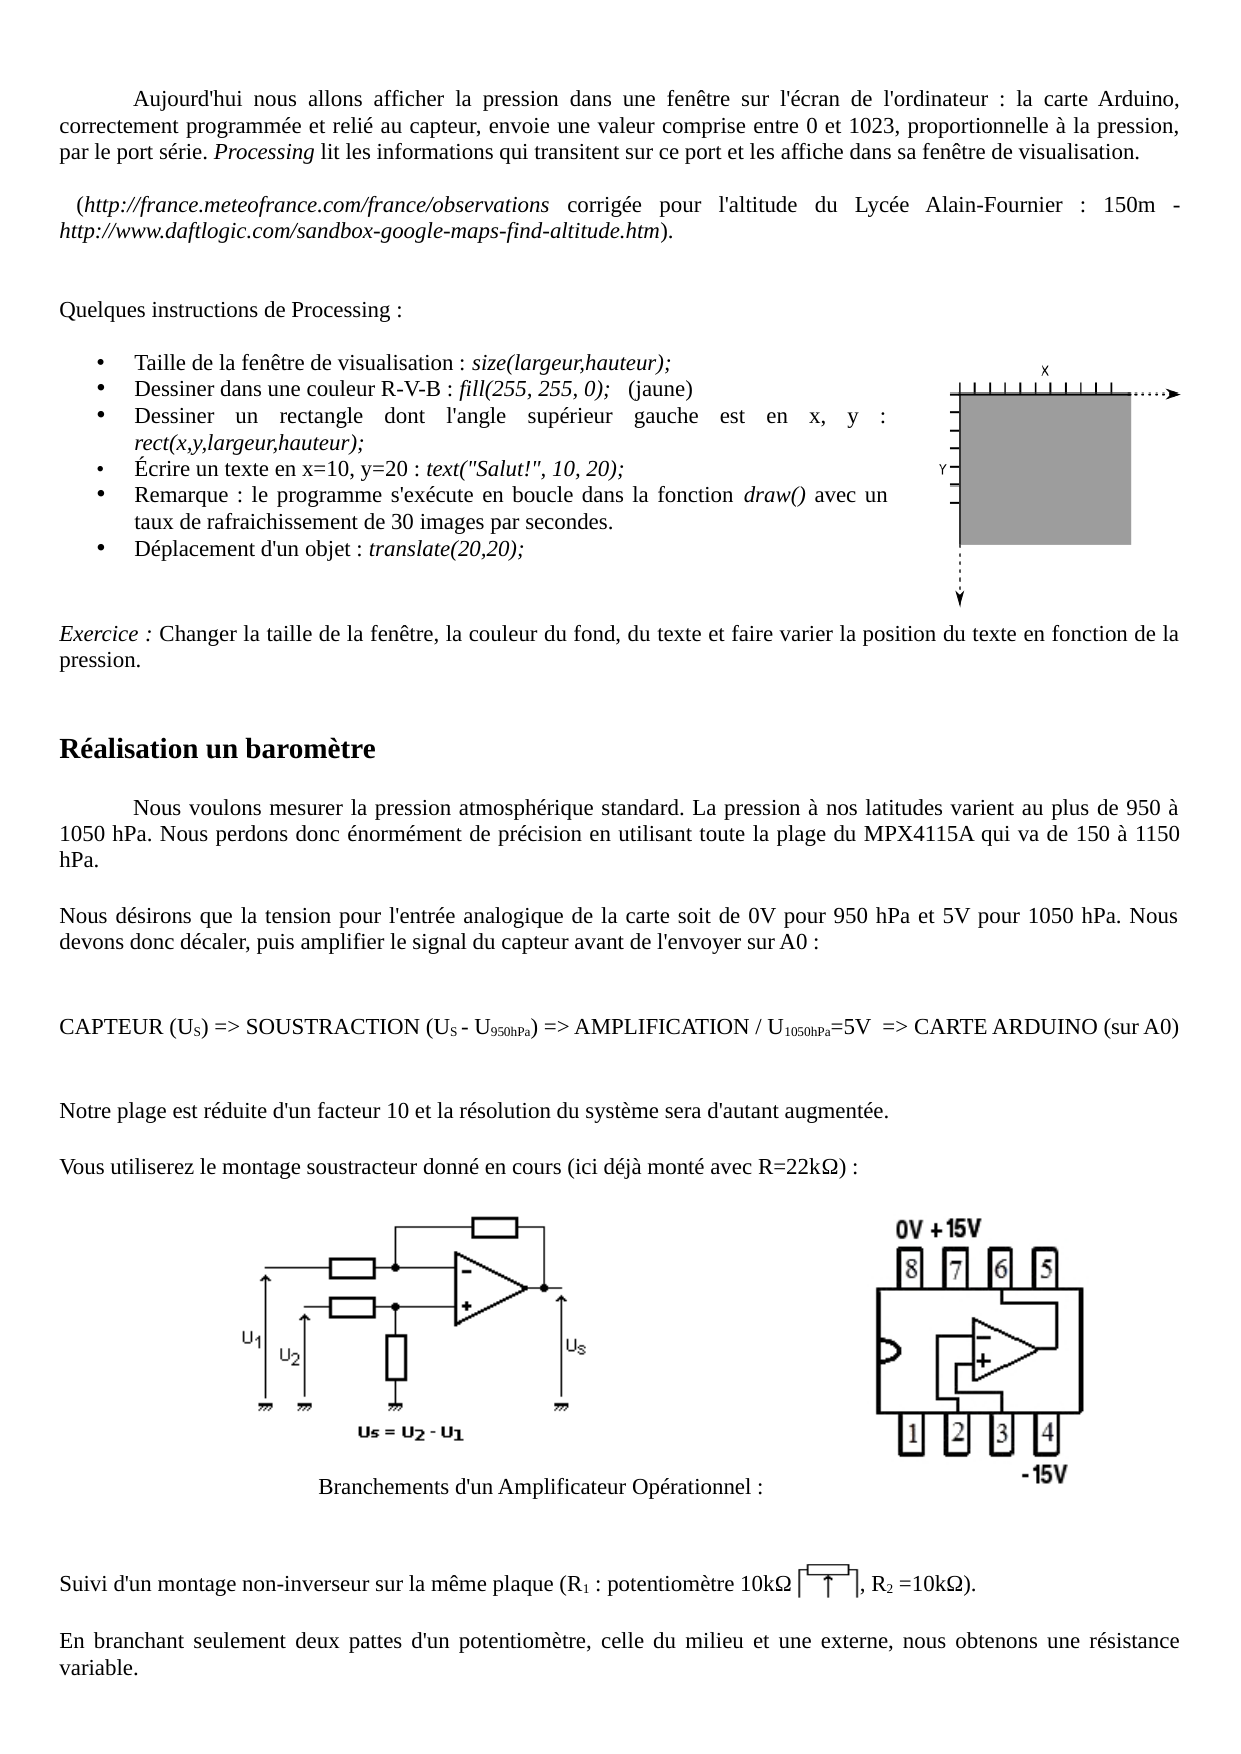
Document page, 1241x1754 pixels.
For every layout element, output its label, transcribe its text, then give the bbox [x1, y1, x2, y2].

picture [797, 1563, 860, 1599]
list Taille de la fenêtre de visualisation : size(largeur,hauteur); [97, 349, 1181, 375]
list Déplacement d'un objet : translate(20,20); [97, 535, 935, 561]
picture [867, 1214, 1090, 1490]
text Suivi d'un montage non-inverseur sur la même plaque (R1 : potentiomètre 10kΩ [59, 1563, 797, 1598]
text Aujourd'hui nous allons afficher la pression dans une fenêtre sur l'écran de l'ordinateur : la carte Arduino, correctement programmée et relié au capteur, envoie une valeur comprise entre 0 et 1023, proportionnelle à la pression, par le port série. Processing lit les informations qui transitent sur ce port et les affiche dans sa fenêtre de visualisation. [59, 85, 1181, 164]
list Dessiner dans une couleur R-V-B : fill(255, 255, 0); (jaune) [97, 375, 935, 402]
text , R2 =10kΩ). [860, 1563, 1181, 1598]
text En branchant seulement deux pattes d'un potentiomètre, celle du milieu et une externe, nous obtenons une résistance variable. [59, 1628, 1181, 1680]
table_header Branchements d'un Amplificateur Opérationnel : [59, 1209, 769, 1505]
text Nous voulons mesurer la pression atmosphérique standard. La pression à nos latitudes varient au plus de 950 à 1050 hPa. Nous perdons donc énormément de précision en utilisant toute la plage du MPX4115A qui va de 150 à 1150 hPa. [59, 793, 1181, 873]
text Quelques instructions de Processing : [59, 296, 1181, 323]
list Dessiner un rectangle dont l'angle supérieur gauche est en x, y : rect(x,y,largeur,hauteur); [97, 402, 935, 455]
text Vous utiliserez le montage soustracteur donné en cours (ici déjà monté avec R=22kΩ) : [59, 1153, 1181, 1179]
text Notre plage est réduite d'un facteur 10 et la résolution du système sera d'autant augmentée. [59, 1097, 1181, 1124]
text CAPTEUR (US) => SOUSTRACTION (US - U950hPa) => AMPLIFICATION / U1050hPa=5V => CARTE ARDUINO (sur A0) [59, 1013, 1181, 1039]
list Écrire un texte en x=10, y=20 : text("Salut!", 10, 20); [97, 455, 935, 482]
picture [240, 1214, 589, 1444]
text Exercice : Changer la taille de la fenêtre, la couleur du fond, du texte et faire varier la position du texte en fonction de la pression. [59, 620, 1181, 672]
text Réalisation un baromètre [59, 731, 1181, 764]
table_header [770, 1209, 1181, 1505]
text Nous désirons que la tension pour l'entrée analogique de la carte soit de 0V pour 950 hPa et 5V pour 1050 hPa. Nous devons donc décaler, puis amplifier le signal du capteur avant de l'envoyer sur A0 : [59, 902, 1181, 954]
list Remarque : le programme s'exécute en boucle dans la fonction draw() avec un taux de rafraichissement de 30 images par secondes. [97, 482, 935, 535]
picture [935, 363, 1182, 612]
text (http://france.meteofrance.com/france/observations corrigée pour l'altitude du Lycée Alain-Fournier : 150m - http://www.daftlogic.com/sandbox-google-maps-find-altitude.htm). [59, 191, 1181, 243]
